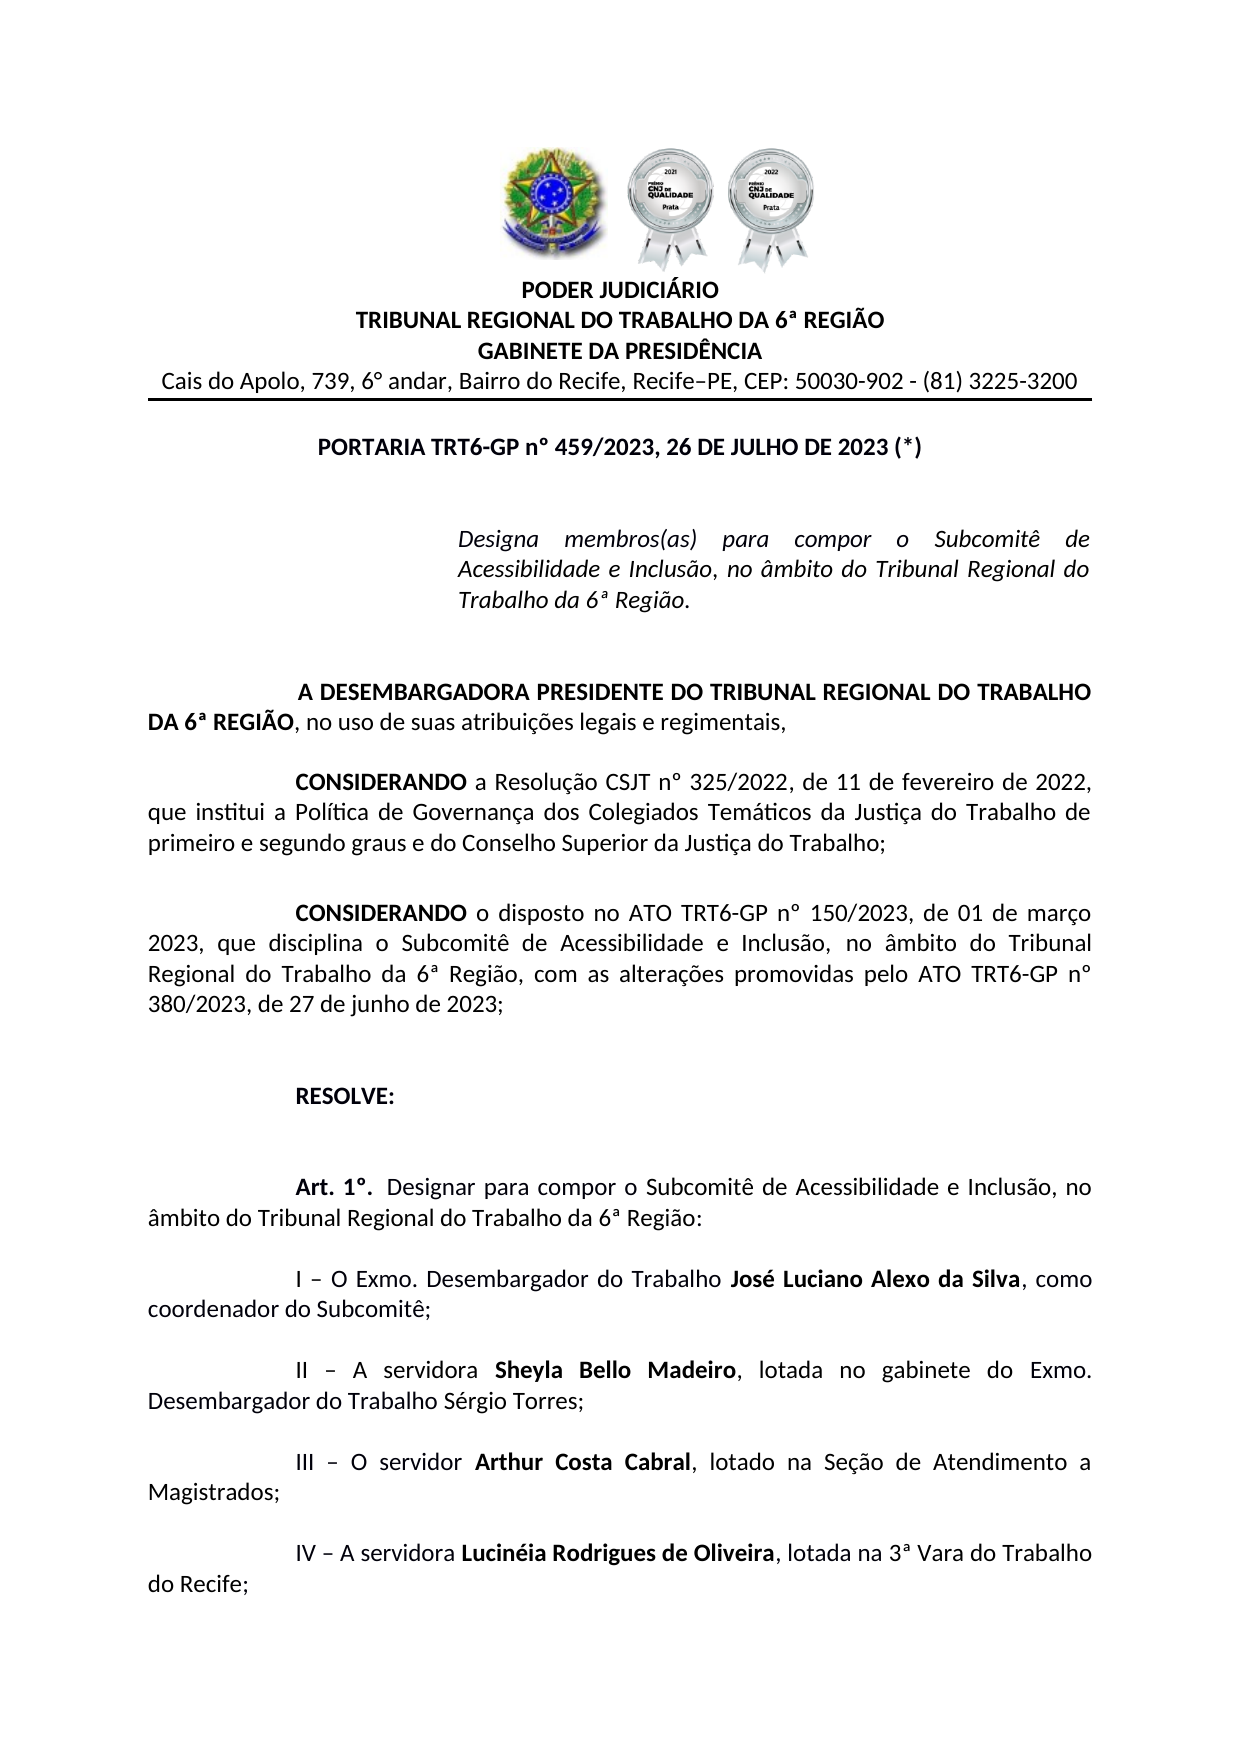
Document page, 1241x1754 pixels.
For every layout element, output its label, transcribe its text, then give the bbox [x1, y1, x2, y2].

text Art. 1º. Designar para compor o Subcomitê de Acessibilidade e Inclusão, no âmbito do Tribunal Regional do Trabalho da 6ª Região: [148, 1171, 1092, 1232]
text RESOLVE: [148, 1080, 1092, 1110]
text CONSIDERANDO a Resolução CSJT nº 325/2022, de 11 de fevereiro de 2022, que institui a Política de Governança dos Colegiados Temáticos da Justiça do Trabalho de primeiro e segundo graus e do Conselho Superior da Justiça do Trabalho; [148, 766, 1092, 857]
text II – A servidora Sheyla Bello Madeiro, lotada no gabinete do Exmo. Desembargador do Trabalho Sérgio Torres; [148, 1354, 1092, 1416]
text GABINETE DA PRESIDÊNCIA [148, 335, 1092, 365]
text III – O servidor Arthur Costa Cabral, lotado na Seção de Atendimento a Magistrados; [148, 1446, 1092, 1507]
text PORTARIA TRT6-GP nº 459/2023, 26 DE JULHO DE 2023 (*) [148, 432, 1092, 462]
text PODER JUDICIÁRIO [148, 274, 1092, 304]
text A DESEMBARGADORA PRESIDENTE DO TRIBUNAL REGIONAL DO TRABALHO DA 6ª REGIÃO, no uso de suas atribuições legais e regimentais, [148, 676, 1092, 737]
text Cais do Apolo, 739, 6° andar, Bairro do Recife, Recife–PE, CEP: 50030-902 - (81) 3225-3200 [148, 365, 1092, 398]
text IV – A servidora Lucinéia Rodrigues de Oliveira, lotada na 3ª Vara do Trabalho do Recife; [148, 1538, 1092, 1599]
text Designa membros(as) para compor o Subcomitê de Acessibilidade e Inclusão, no âmbito do Tribunal Regional do Trabalho da 6ª Região. [458, 523, 1092, 615]
text I – O Exmo. Desembargador do Trabalho José Luciano Alexo da Silva, como coordenador do Subcomitê; [148, 1263, 1092, 1324]
text TRIBUNAL REGIONAL DO TRABALHO DA 6ª REGIÃO [148, 304, 1092, 335]
text CONSIDERANDO o disposto no ATO TRT6-GP nº 150/2023, de 01 de março 2023, que disciplina o Subcomitê de Acessibilidade e Inclusão, no âmbito do Tribunal Regional do Trabalho da 6ª Região, com as alterações promovidas pelo ATO TRT6-GP nº 380/2023, de 27 de junho de 2023; [148, 897, 1092, 1019]
